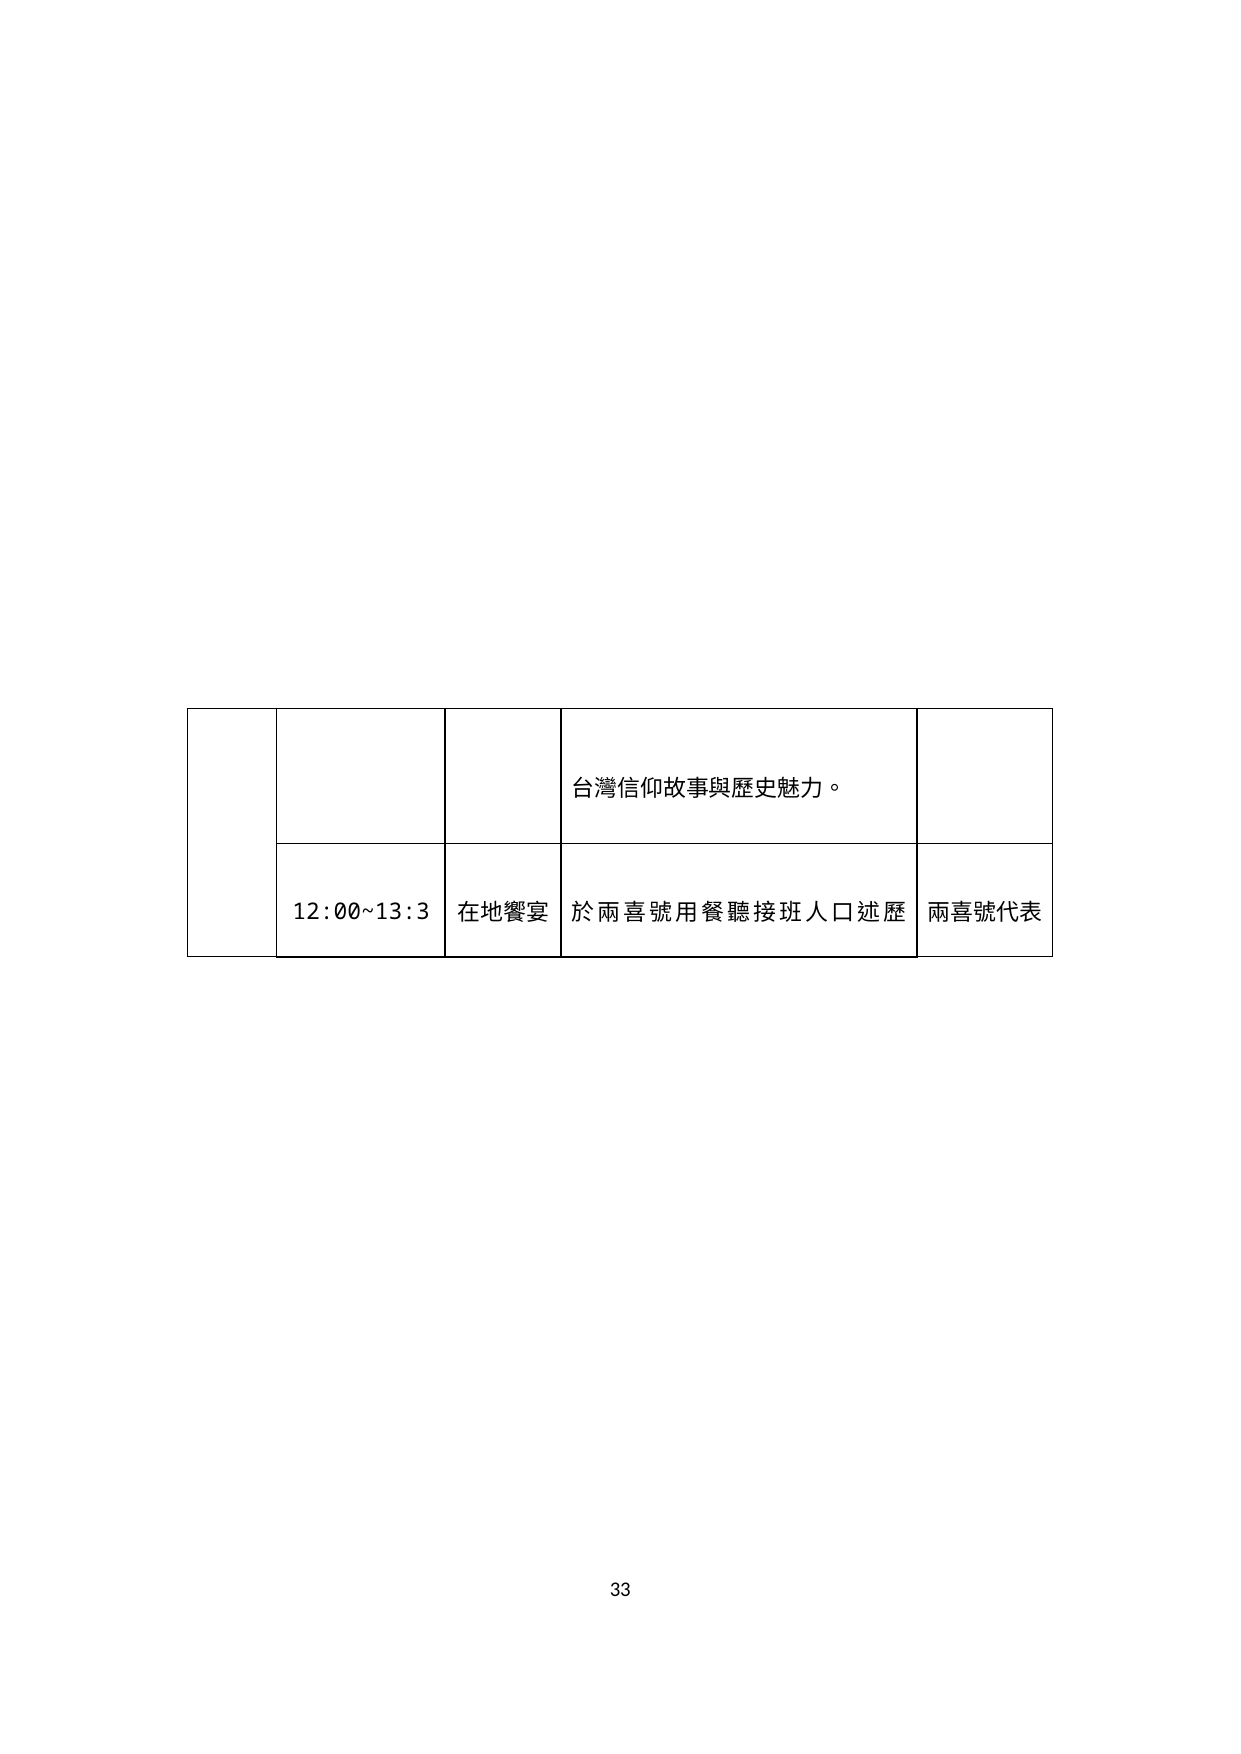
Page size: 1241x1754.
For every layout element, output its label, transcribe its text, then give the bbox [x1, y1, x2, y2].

table_cell 台灣信仰故事與歷史魅力。 [562, 709, 916, 842]
table_cell 12:00~13:3 [277, 844, 444, 956]
table_cell [188, 709, 276, 956]
table_cell [446, 709, 560, 842]
table_cell 於兩喜號用餐聽接班人口述歷 [562, 844, 916, 956]
table_cell [277, 709, 444, 842]
table_cell 在地饗宴 [446, 844, 560, 956]
table_cell [918, 709, 1052, 842]
table_cell 兩喜號代表 [918, 844, 1052, 956]
